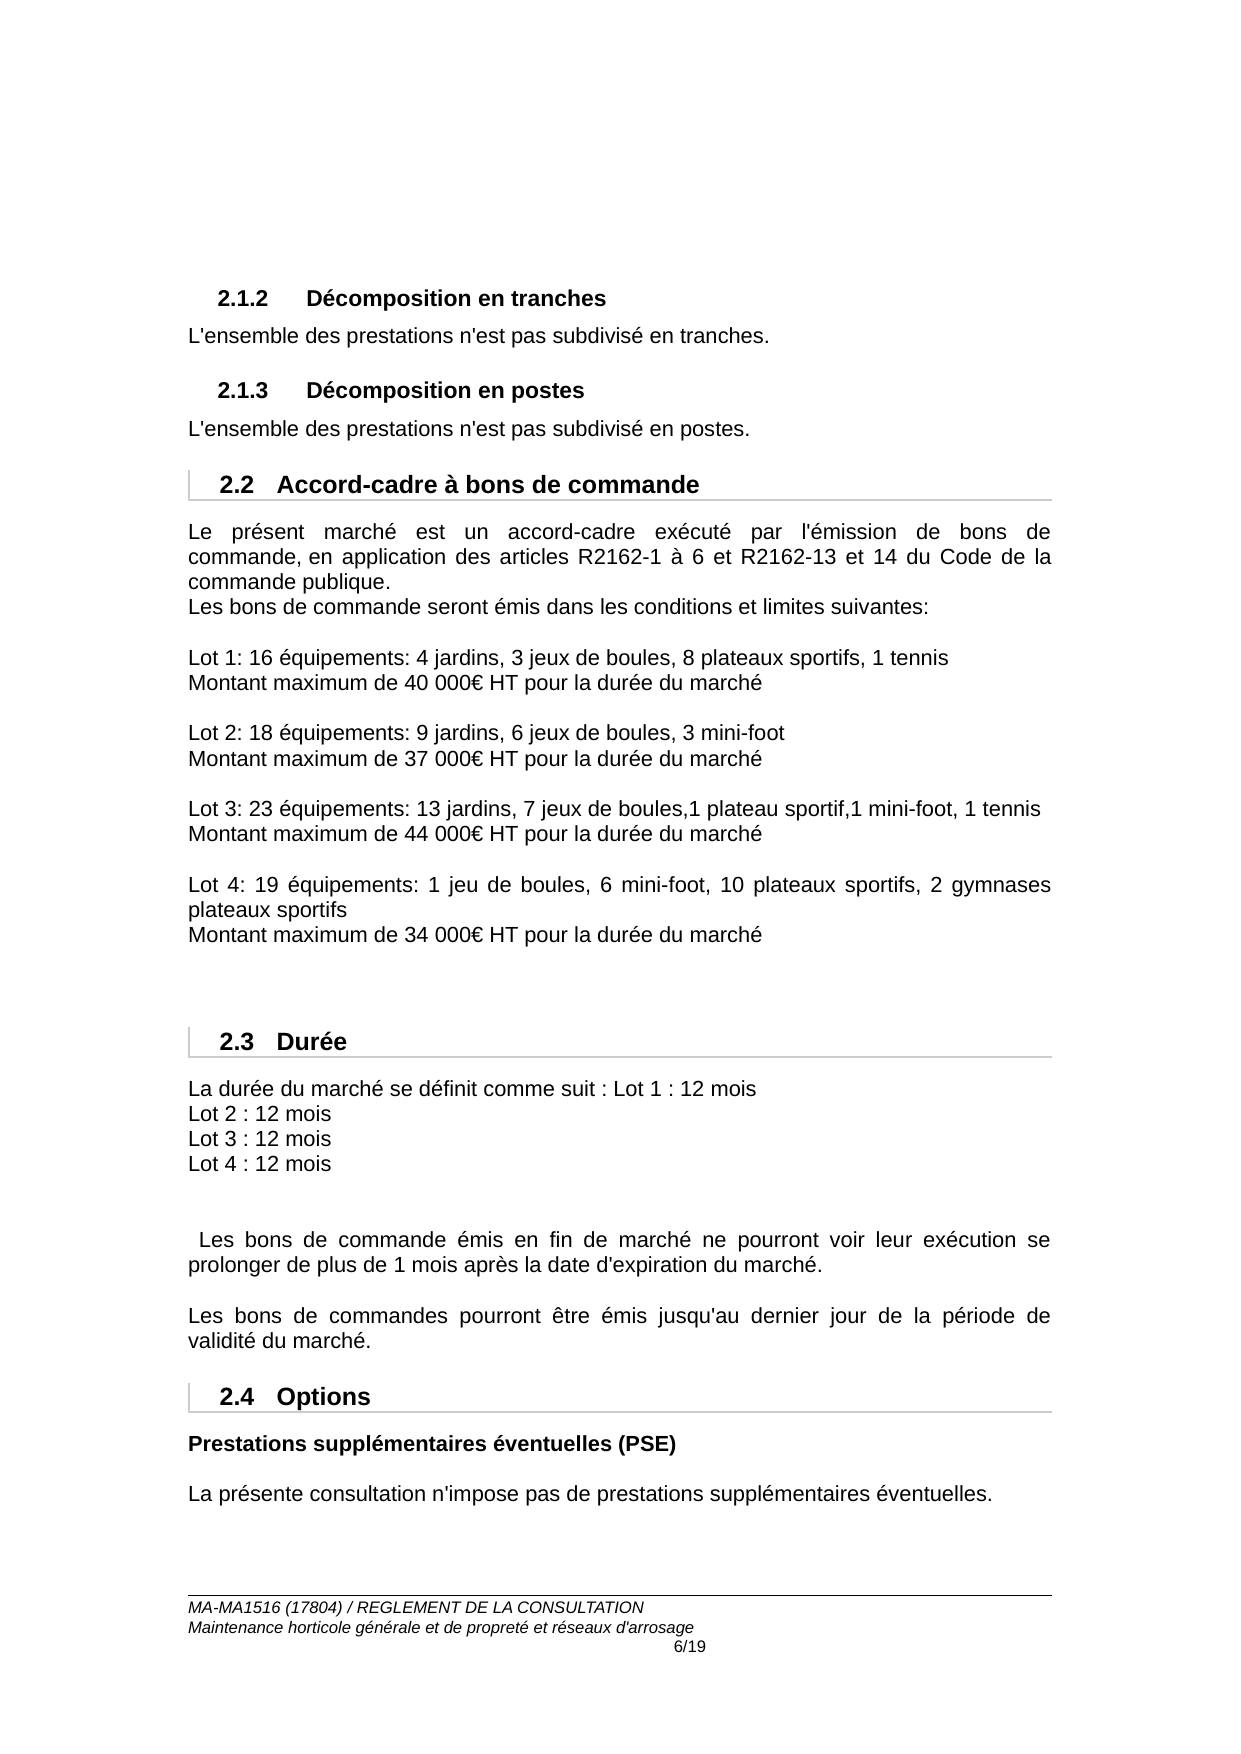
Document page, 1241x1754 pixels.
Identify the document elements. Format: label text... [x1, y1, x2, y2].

text Le présent marché est un accord-cadre exécuté par l'émission de bons de commande, en application des articles R2162-1 à 6 et R2162-13 et 14 du Code de la commande publique. [188, 519, 1052, 594]
text Les bons de commande émis en fin de marché ne pourront voir leur exécution se prolonger de plus de 1 mois après la date d'expiration du marché. [188, 1227, 1052, 1277]
text L'ensemble des prestations n'est pas subdivisé en tranches. [188, 323, 1052, 348]
subtitle Décomposition en tranches [188, 284, 1052, 311]
text Lot 4: 19 équipements: 1 jeu de boules, 6 mini-foot, 10 plateaux sportifs, 2 gymnases plateaux sportifs [188, 872, 1052, 922]
text Lot 3 : 12 mois [188, 1126, 1052, 1151]
subtitle Options [188, 1382, 1052, 1411]
subtitle Décomposition en postes [188, 377, 1052, 404]
text Les bons de commandes pourront être émis jusqu'au dernier jour de la période de validité du marché. [188, 1302, 1052, 1353]
text Montant maximum de 34 000€ HT pour la durée du marché [188, 922, 1052, 947]
text Lot 2 : 12 mois [188, 1101, 1052, 1126]
text Montant maximum de 44 000€ HT pour la durée du marché [188, 821, 1052, 846]
text Lot 1: 16 équipements: 4 jardins, 3 jeux de boules, 8 plateaux sportifs, 1 tennis [188, 645, 1052, 670]
subtitle Durée [190, 1027, 1052, 1056]
text Lot 2: 18 équipements: 9 jardins, 6 jeux de boules, 3 mini-foot [188, 720, 1052, 746]
subtitle Accord-cadre à bons de commande [190, 470, 1052, 499]
text Prestations supplémentaires éventuelles (PSE) [188, 1431, 1052, 1456]
text Les bons de commande seront émis dans les conditions et limites suivantes: [188, 594, 1052, 619]
text Montant maximum de 40 000€ HT pour la durée du marché [188, 670, 1052, 695]
text Montant maximum de 37 000€ HT pour la durée du marché [188, 746, 1052, 771]
text La présente consultation n'impose pas de prestations supplémentaires éventuelles. [188, 1481, 1052, 1507]
text Lot 4 : 12 mois [188, 1151, 1052, 1176]
text L'ensemble des prestations n'est pas subdivisé en postes. [188, 415, 1052, 441]
text La durée du marché se définit comme suit : Lot 1 : 12 mois [188, 1076, 1052, 1101]
text Lot 3: 23 équipements: 13 jardins, 7 jeux de boules,1 plateau sportif,1 mini-foot, 1 tennis [188, 796, 1052, 821]
